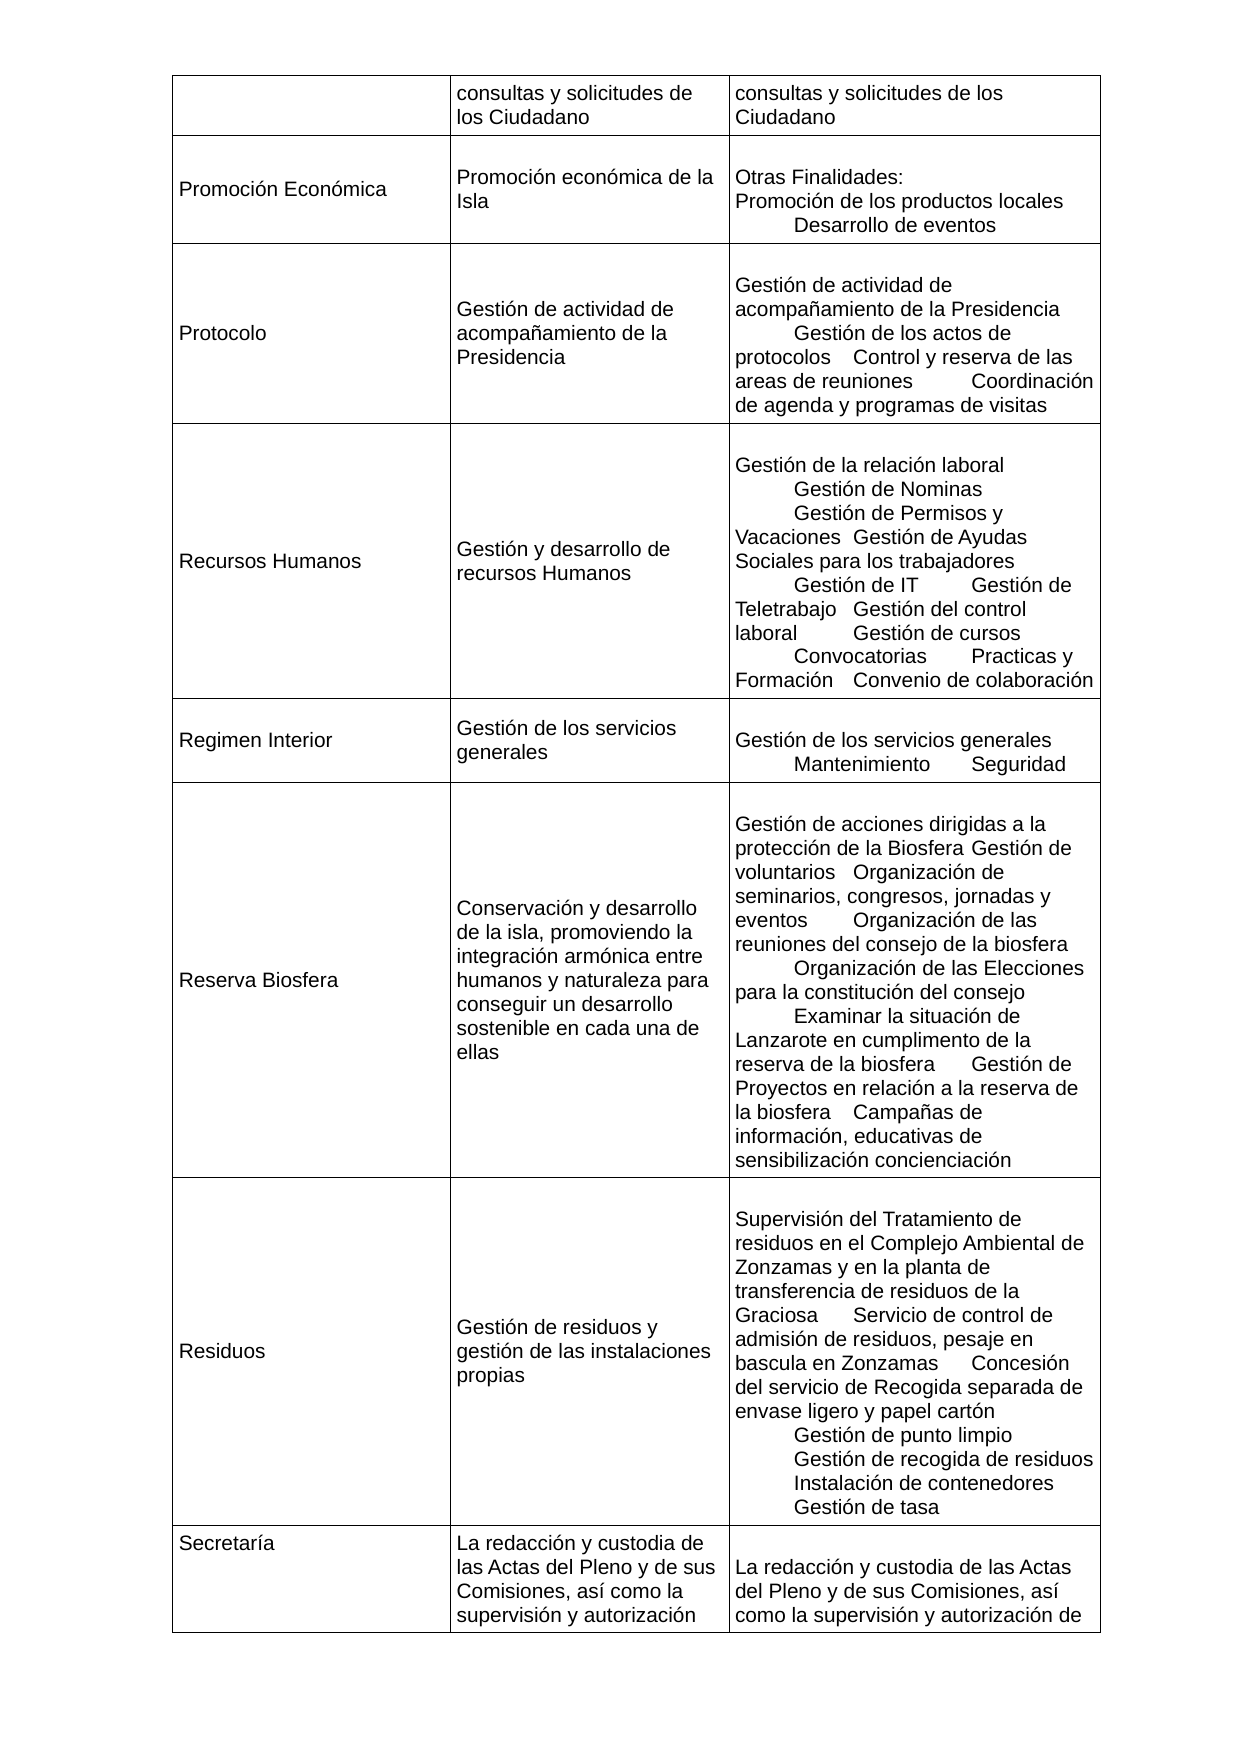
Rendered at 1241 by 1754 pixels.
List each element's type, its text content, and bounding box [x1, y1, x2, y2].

table_cell La redacción y custodia de las Actas del Pleno y de sus Comisiones, así como la supervisión y autorización [451, 1526, 729, 1632]
table_cell Gestión de acciones dirigidas a la protección de la Biosfera Gestión de voluntarios Organización de seminarios, congresos, jornadas y eventos Organización de las reuniones del consejo de la biosfera Organización de las Elecciones para la constitución del consejo Examinar la situación de Lanzarote en cumplimento de la reserva de la biosfera Gestión de Proyectos en relación a la reserva de la biosfera Campañas de información, educativas de sensibilización concienciación [730, 783, 1100, 1177]
table_cell Gestión de residuos y gestión de las instalaciones propias [451, 1178, 729, 1524]
table_cell Otras Finalidades: Promoción de los productos locales Desarrollo de eventos [730, 136, 1100, 243]
table_cell Promoción económica de la Isla [451, 136, 729, 243]
table_cell Supervisión del Tratamiento de residuos en el Complejo Ambiental de Zonzamas y en la planta de transferencia de residuos de la Graciosa Servicio de control de admisión de residuos, pesaje en bascula en Zonzamas Concesión del servicio de Recogida separada de envase ligero y papel cartón Gestión de punto limpio Gestión de recogida de residuos Instalación de contenedores Gestión de tasa [730, 1178, 1100, 1524]
table_cell consultas y solicitudes de los Ciudadano [451, 76, 729, 135]
table_cell Gestión y desarrollo de recursos Humanos [451, 424, 729, 698]
table_cell Gestión de los servicios generales Mantenimiento Seguridad [730, 699, 1100, 782]
table_cell Secretaría [173, 1526, 450, 1632]
table_cell Promoción Económica [173, 136, 450, 243]
table_cell Gestión de actividad de acompañamiento de la Presidencia Gestión de los actos de protocolos Control y reserva de las areas de reuniones Coordinación de agenda y programas de visitas [730, 244, 1100, 422]
table_cell Protocolo [173, 244, 450, 422]
table_cell La redacción y custodia de las Actas del Pleno y de sus Comisiones, así como la supervisión y autorización de [730, 1526, 1100, 1632]
table_cell [173, 76, 450, 135]
table_cell Gestión de los servicios generales [451, 699, 729, 782]
table_cell Gestión de actividad de acompañamiento de la Presidencia [451, 244, 729, 422]
table_cell Gestión de la relación laboral Gestión de Nominas Gestión de Permisos y Vacaciones Gestión de Ayudas Sociales para los trabajadores Gestión de IT Gestión de Teletrabajo Gestión del control laboral Gestión de cursos Convocatorias Practicas y Formación Convenio de colaboración [730, 424, 1100, 698]
table_cell Residuos [173, 1178, 450, 1524]
table_cell Regimen Interior [173, 699, 450, 782]
table_cell consultas y solicitudes de los Ciudadano [730, 76, 1100, 135]
table_cell Recursos Humanos [173, 424, 450, 698]
table_cell Conservación y desarrollo de la isla, promoviendo la integración armónica entre humanos y naturaleza para conseguir un desarrollo sostenible en cada una de ellas [451, 783, 729, 1177]
table_cell Reserva Biosfera [173, 783, 450, 1177]
